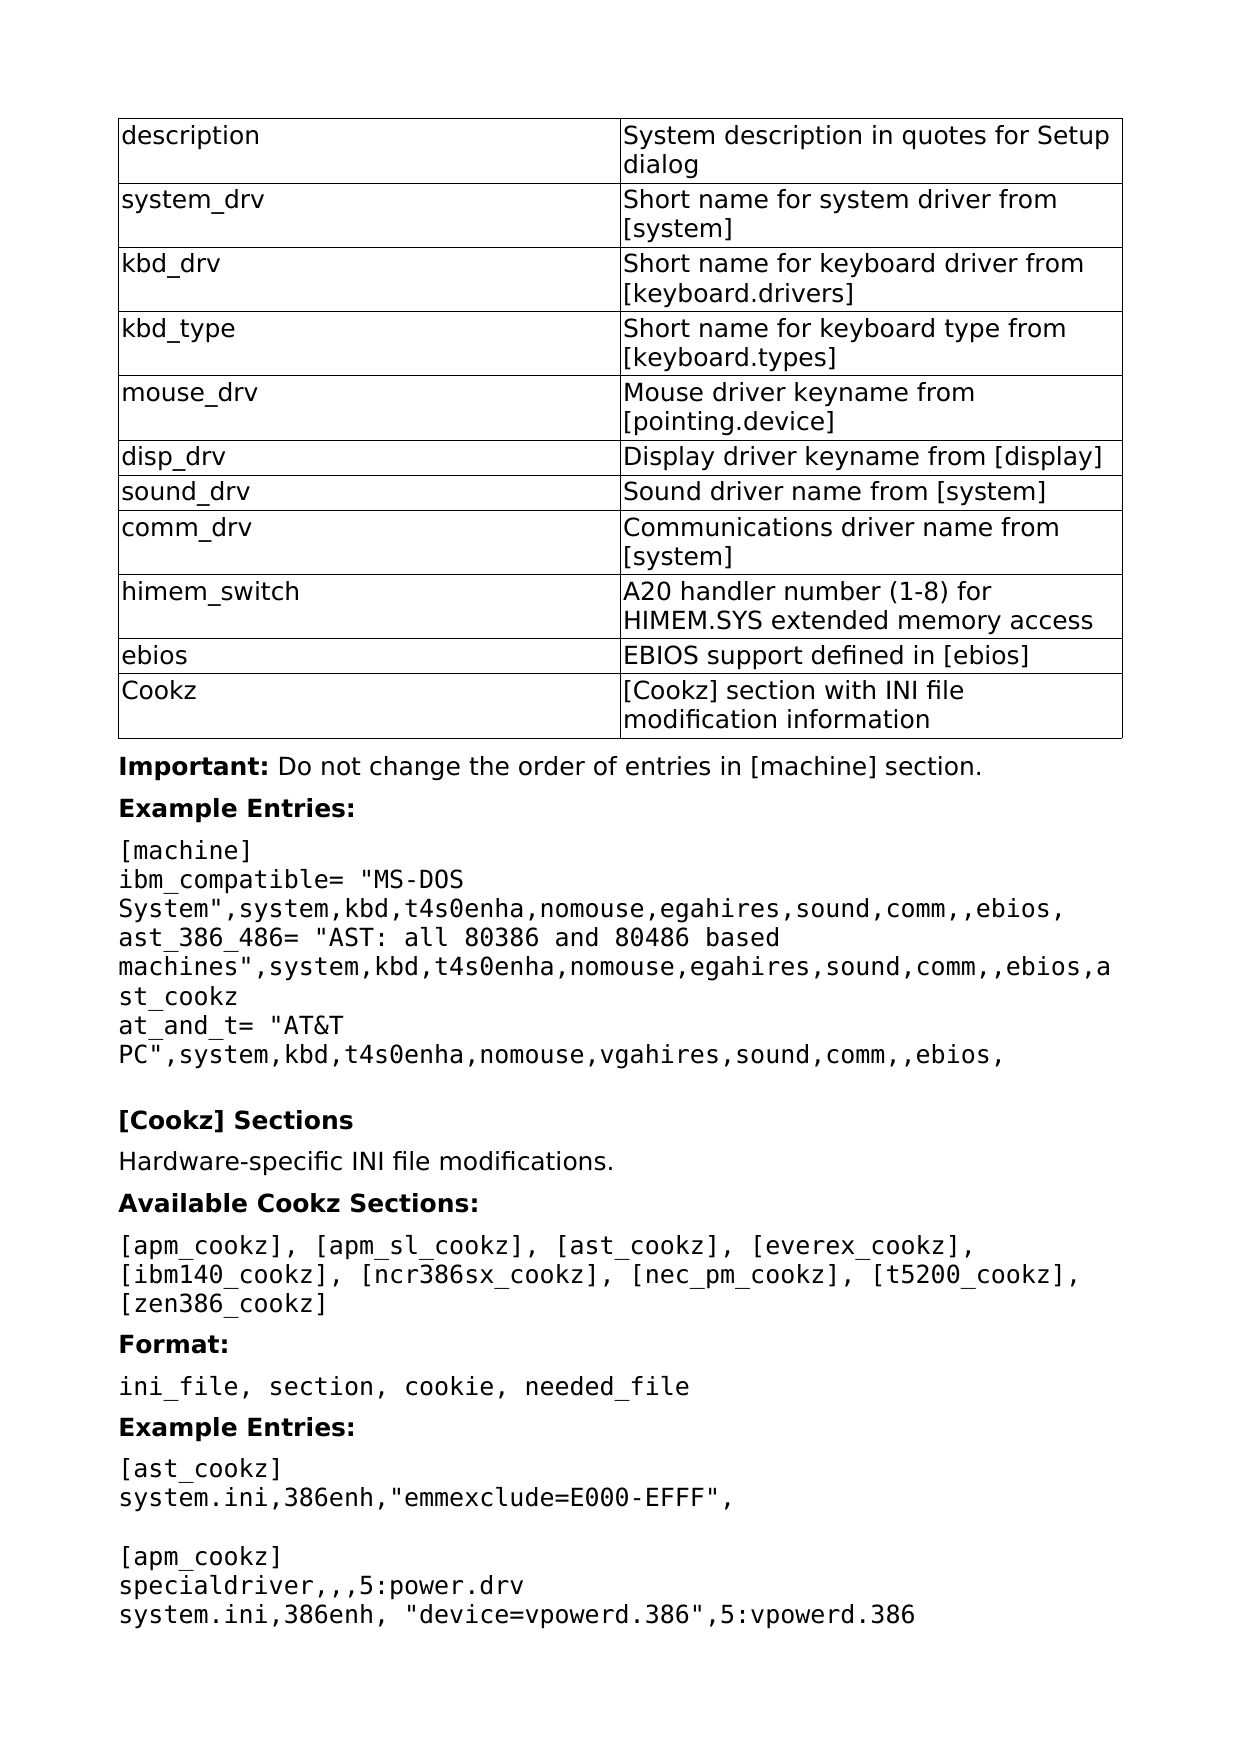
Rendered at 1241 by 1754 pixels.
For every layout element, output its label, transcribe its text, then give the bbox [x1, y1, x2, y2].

table_cell comm_drv [119, 511, 620, 574]
table_cell Sound driver name from [system] [621, 476, 1122, 510]
table_cell kbd_type [119, 312, 620, 375]
table_cell mouse_drv [119, 376, 620, 439]
table_cell Cookz [119, 674, 620, 738]
text [apm_cookz], [apm_sl_cookz], [ast_cookz], [everex_cookz], [ibm140_cookz], [ncr386sx_cookz], [nec_pm_cookz], [t5200_cookz], [zen386_cookz] [118, 1231, 1122, 1318]
table_cell Short name for system driver from [system] [621, 184, 1122, 247]
text Format: [118, 1330, 1122, 1359]
table_cell Communications driver name from [system] [621, 511, 1122, 574]
table_cell kbd_drv [119, 248, 620, 311]
table_cell System description in quotes for Setup dialog [621, 119, 1122, 182]
text Available Cookz Sections: [118, 1189, 1122, 1218]
text Hardware-specific INI file modifications. [118, 1148, 1122, 1177]
text [machine] ibm_compatible= "MS-DOS System",system,kbd,t4s0enha,nomouse,egahires,sound,comm,,ebios, ast_386_486= "AST: all 80386 and 80486 based machines",system,kbd,t4s0enha,nomouse,egahires,sound,comm,,ebios,ast_cookz at_and_t= "AT&T PC",system,kbd,t4s0enha,nomouse,vgahires,sound,comm,,ebios, [118, 836, 1122, 1069]
table_cell EBIOS support defined in [ebios] [621, 639, 1122, 673]
text [ast_cookz] system.ini,386enh,"emmexclude=E000-EFFF", [apm_cookz] specialdriver,,,5:power.drv system.ini,386enh, "device=vpowerd.386",5:vpowerd.386 [118, 1454, 1122, 1629]
subtitle [Cookz] Sections [118, 1106, 1122, 1135]
table_cell system_drv [119, 184, 620, 247]
table_cell Display driver keyname from [display] [621, 441, 1122, 474]
table_cell Short name for keyboard driver from [keyboard.drivers] [621, 248, 1122, 311]
table_cell himem_switch [119, 575, 620, 638]
text Important: Do not change the order of entries in [machine] section. [118, 752, 1122, 782]
text ini_file, section, cookie, needed_file [118, 1372, 1122, 1401]
text Example Entries: [118, 794, 1122, 823]
table_cell A20 handler number (1-8) for HIMEM.SYS extended memory access [621, 575, 1122, 638]
table_cell Short name for keyboard type from [keyboard.types] [621, 312, 1122, 375]
table_cell ebios [119, 639, 620, 673]
table_cell disp_drv [119, 441, 620, 474]
table_cell Mouse driver keyname from [pointing.device] [621, 376, 1122, 439]
table_cell [Cookz] section with INI file modification information [621, 674, 1122, 738]
text Example Entries: [118, 1413, 1122, 1442]
table_cell sound_drv [119, 476, 620, 510]
table_cell description [119, 119, 620, 182]
